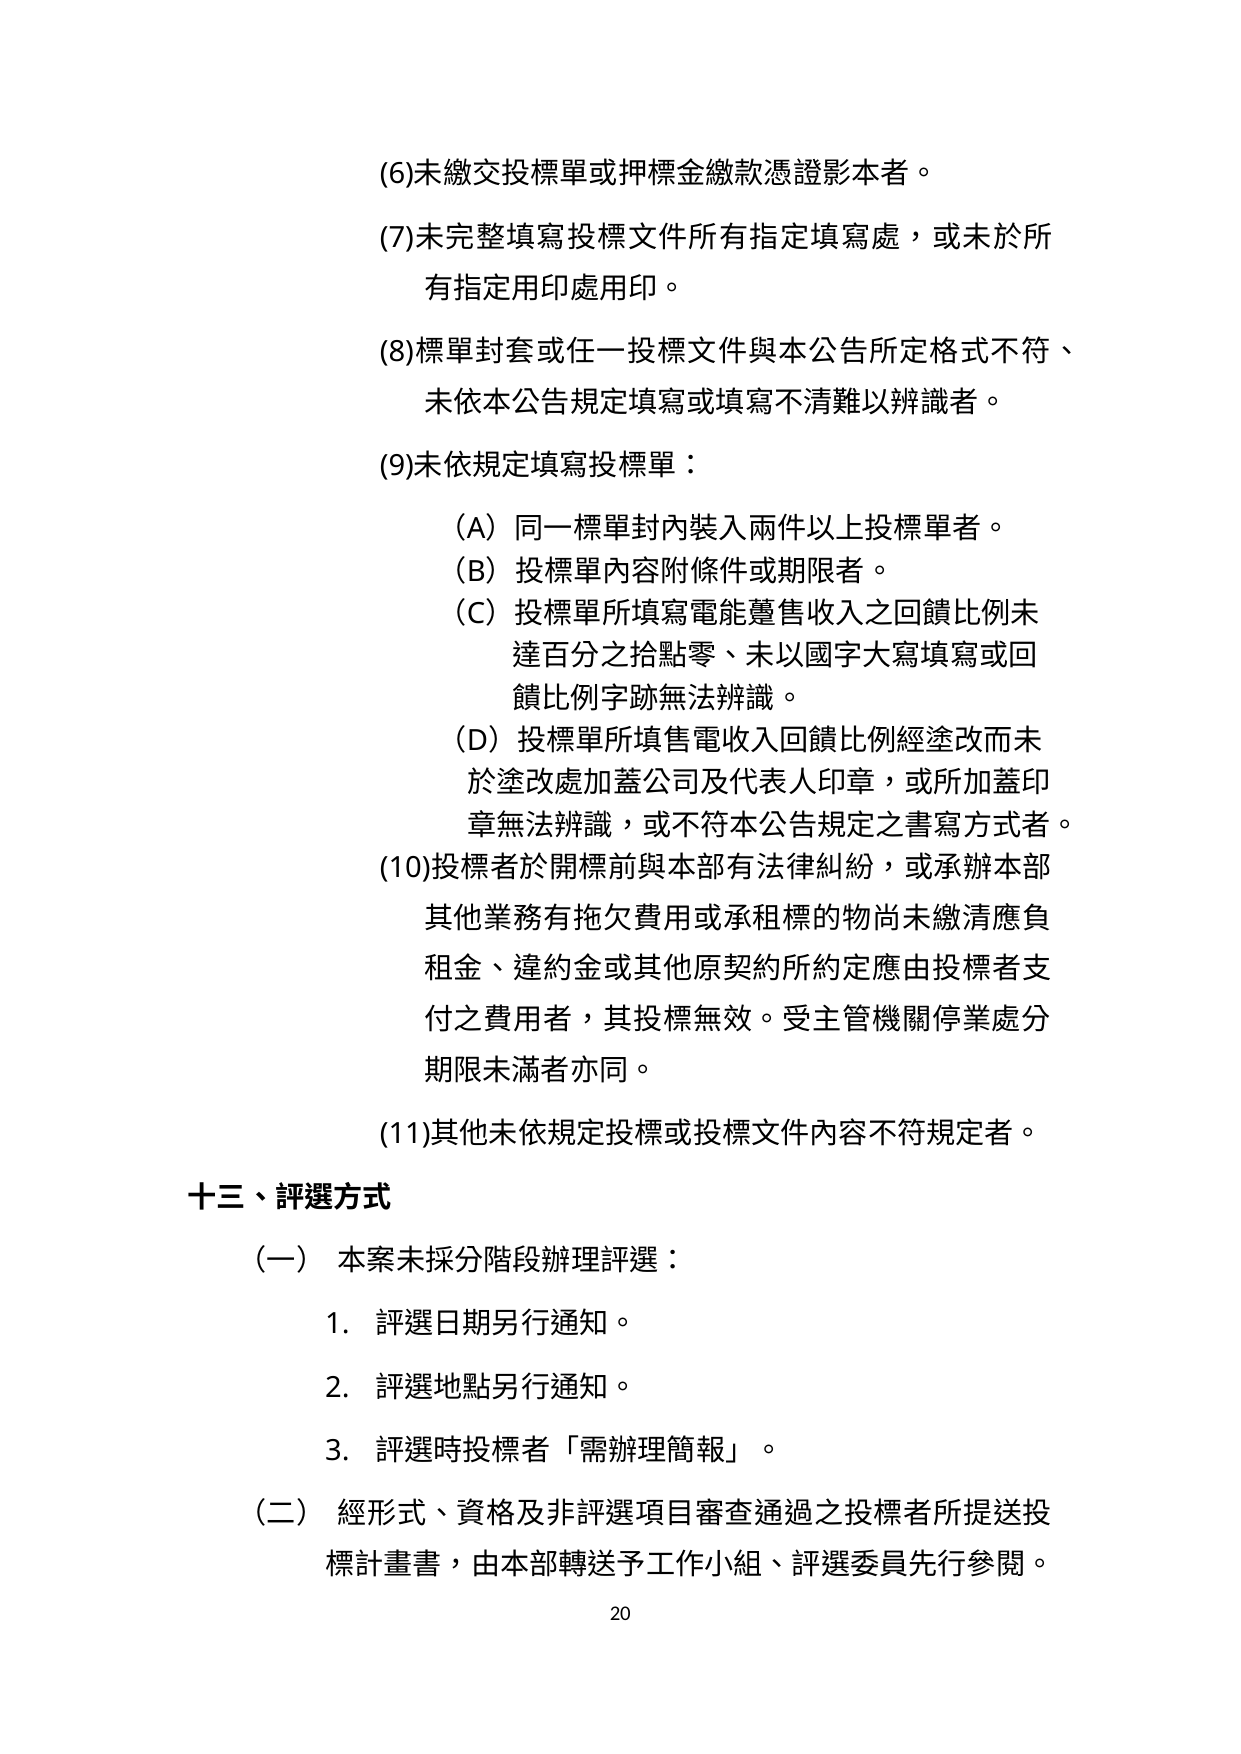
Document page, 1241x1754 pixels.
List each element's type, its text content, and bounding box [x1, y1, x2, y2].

text （B）投標單內容附條件或期限者。 [437, 547, 1053, 589]
text (7)未完整填寫投標文件所有指定填寫處，或未於所有指定用印處用印。 [379, 213, 1053, 306]
text （D）投標單所填售電收入回饋比例經塗改而未於塗改處加蓋公司及代表人印章，或所加蓋印章無法辨識，或不符本公告規定之書寫方式者。 [437, 717, 1053, 843]
text （C）投標單所填寫電能躉售收入之回饋比例未達百分之拾點零、未以國字大寫填寫或回饋比例字跡無法辨識。 [437, 589, 1053, 717]
text （A）同一標單封內裝入兩件以上投標單者。 [437, 505, 1053, 547]
subtitle 評選方式 [187, 1173, 1053, 1215]
text (6)未繳交投標單或押標金繳款憑證影本者。 [379, 150, 1053, 192]
text (8)標單封套或任一投標文件與本公告所定格式不符、未依本公告規定填寫或填寫不清難以辨識者。 [379, 327, 1053, 421]
text (10)投標者於開標前與本部有法律糾紛，或承辦本部其他業務有拖欠費用或承租標的物尚未繳清應負租金、違約金或其他原契約所約定應由投標者支付之費用者，其投標無效。受主管機關停業處分期限未滿者亦同。 [379, 843, 1053, 1089]
list 評選時投標者「需辦理簡報」。 [325, 1426, 1053, 1469]
list 評選日期另行通知。 [325, 1300, 1053, 1342]
text (9)未依規定填寫投標單： [379, 441, 1053, 484]
text (11)其他未依規定投標或投標文件內容不符規定者。 [379, 1110, 1053, 1152]
list 經形式、資格及非評選項目審查通過之投標者所提送投標計畫書，由本部轉送予工作小組、評選委員先行參閱。 [237, 1490, 1053, 1583]
list 本案未採分階段辦理評選： [237, 1237, 1053, 1279]
list 評選地點另行通知。 [325, 1363, 1053, 1406]
